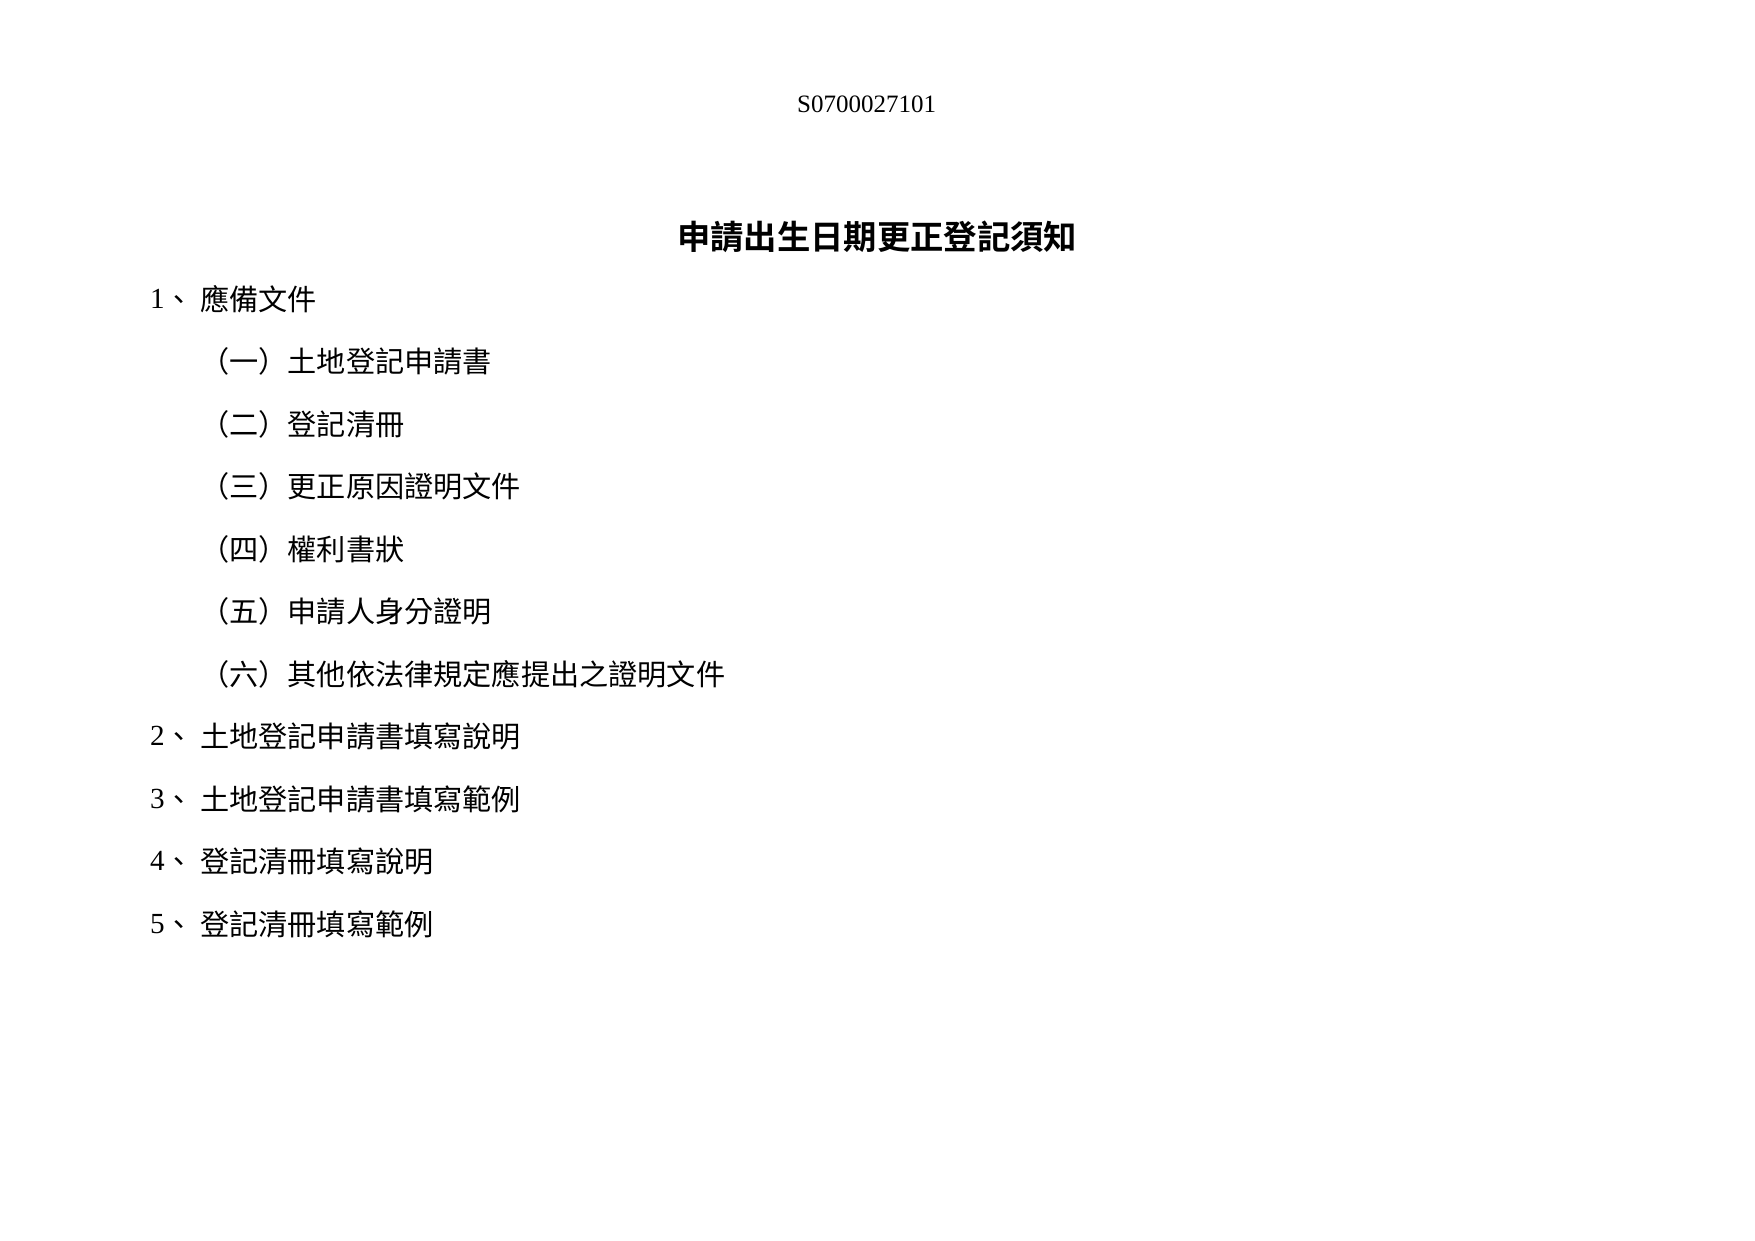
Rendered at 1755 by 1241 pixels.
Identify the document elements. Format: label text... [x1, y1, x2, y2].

text （五）申請人身分證明 [150, 568, 1604, 631]
list 土地登記申請書填寫範例 [150, 756, 1604, 818]
list 土地登記申請書填寫說明 [150, 693, 1604, 756]
text 申請出生日期更正登記須知 [150, 193, 1604, 256]
list 登記清冊填寫範例 [150, 881, 1604, 943]
list 登記清冊填寫說明 [150, 818, 1604, 881]
text （二）登記清冊 [150, 381, 1604, 443]
text （四）權利書狀 [150, 506, 1604, 568]
text （三）更正原因證明文件 [150, 443, 1604, 506]
text （一）土地登記申請書 [150, 318, 1604, 381]
list 應備文件 [150, 256, 1604, 318]
text （六）其他依法律規定應提出之證明文件 [150, 631, 1604, 693]
